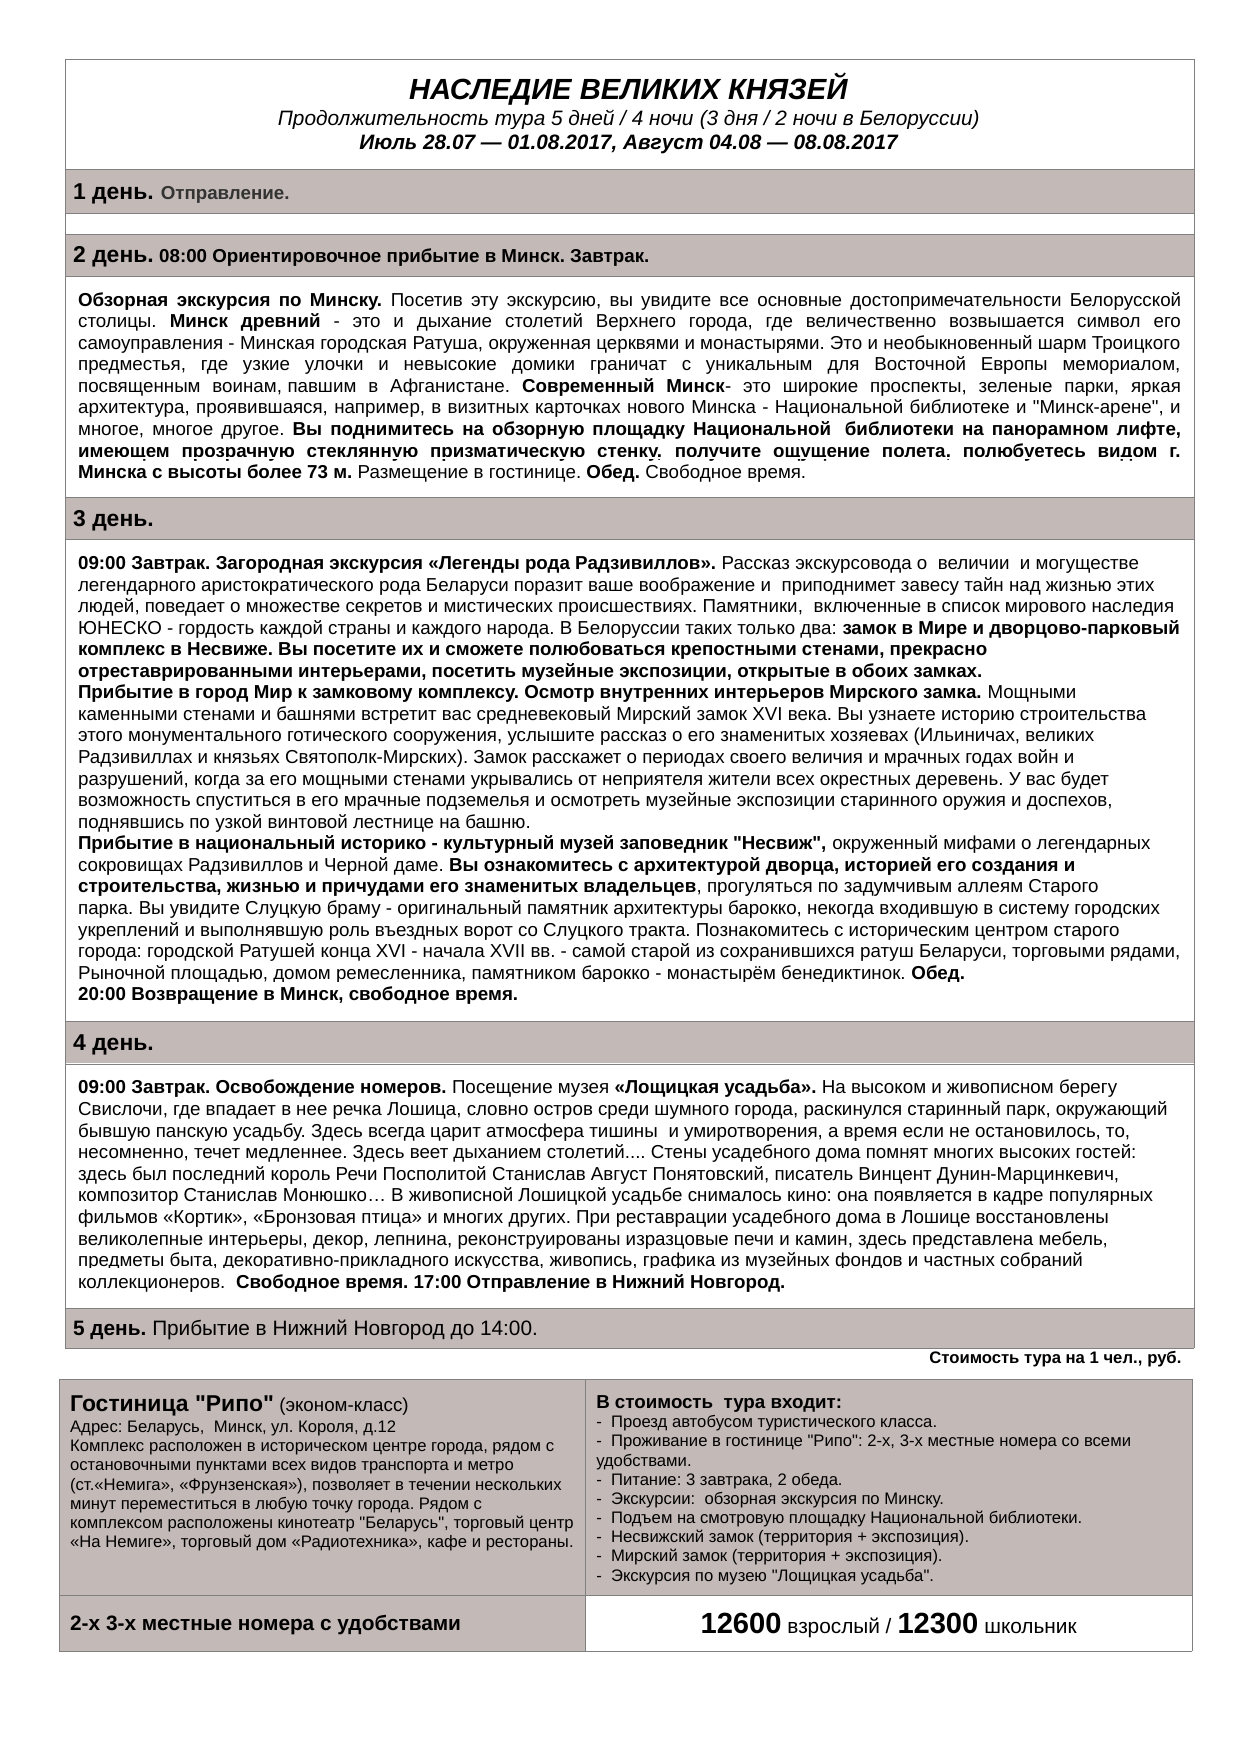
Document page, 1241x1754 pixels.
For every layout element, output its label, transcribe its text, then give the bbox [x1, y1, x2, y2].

table_header В стоимость тура входит: - Проезд автобусом туристического класса. - Проживание в гостинице "Рипо": 2-х, 3-х местные номера со всеми удобствами. - Питание: 3 завтрака, 2 обеда. - Экскурсии: обзорная экскурсия по Минску. - Подъем на смотровую площадку Национальной библиотеки. - Несвижский замок (территория + экспозиция). - Мирский замок (территория + экспозиция). - Экскурсия по музею "Лощицкая усадьба". [586, 1380, 1192, 1595]
table_cell 09:00 Завтрак. Освобождение номеров. Посещение музея «Лощицкая усадьба». На высоком и живописном берегу Свислочи, где впадает в нее речка Лошица, словно остров среди шумного города, раскинулся старинный парк, окружающий бывшую панскую усадьбу. Здесь всегда царит атмосфера тишины и умиротворения, а время если не остановилось, то, несомненно, течет медленнее. Здесь веет дыханием столетий.... Стены усадебного дома помнят многих высоких гостей: здесь был последний король Речи Посполитой Станислав Август Понятовский, писатель Винцент Дунин-Марцинкевич, композитор Станислав Монюшко… В живописной Лошицкой усадьбе снималось кино: она появляется в кадре популярных фильмов «Кортик», «Бронзовая птица» и многих других. При реставрации усадебного дома в Лошице восстановлены великолепные интерьеры, декор, лепнина, реконструированы изразцовые печи и камин, здесь представлена мебель, предметы быта, декоративно-прикладного искусства, живопись, графика из музейных фондов и частных собраний коллекционеров. Свободное время. 17:00 Отправление в Нижний Новгород. [66, 1065, 1194, 1308]
table_cell 4 день. [66, 1022, 1194, 1063]
table_cell 2 день. 08:00 Ориентировочное прибытие в Минск. Завтрак. [66, 235, 1194, 276]
table_header Гостиница "Рипо" (эконом-класс) Адрес: Беларусь, Минск, ул. Короля, д.12 Комплекс расположен в историческом центре города, рядом с остановочными пунктами всех видов транспорта и метро (ст.«Немига», «Фрунзенская»), позволяет в течении нескольких минут переместиться в любую точку города. Рядом с комплексом расположены кинотеатр "Беларусь", торговый центр «На Немиге», торговый дом «Радиотехника», кафе и рестораны. [60, 1380, 585, 1595]
table_cell 3 день. [66, 498, 1194, 539]
table_header НАСЛЕДИЕ ВЕЛИКИХ КНЯЗЕЙ Продолжительность тура 5 дней / 4 ночи (3 дня / 2 ночи в Белоруссии) Июль 28.07 — 01.08.2017, Август 04.08 — 08.08.2017 [66, 60, 1194, 168]
table_cell 09:00 Завтрак. Загородная экскурсия «Легенды рода Радзивиллов». Рассказ экскурсовода о величии и могуществе легендарного аристократического рода Беларуси поразит ваше воображение и приподнимет завесу тайн над жизнью этих людей, поведает о множестве секретов и мистических происшествиях. Памятники, включенные в список мирового наследия ЮНЕСКО - гордость каждой страны и каждого народа. В Белоруссии таких только два: замок в Мире и дворцово-парковый комплекс в Несвиже. Вы посетите их и сможете полюбоваться крепостными стенами, прекрасно отреставрированными интерьерами, посетить музейные экспозиции, открытые в обоих замках. Прибытие в город Мир к замковому комплексу. Осмотр внутренних интерьеров Мирского замка. Мощными каменными стенами и башнями встретит вас средневековый Мирский замок XVI века. Вы узнаете историю строительства этого монументального готического сооружения, услышите рассказ о его знаменитых хозяевах (Ильиничах, великих Радзивиллах и князьях Святополк-Мирских). Замок расскажет о периодах своего величия и мрачных годах войн и разрушений, когда за его мощными стенами укрывались от неприятеля жители всех окрестных деревень. У вас будет возможность спуститься в его мрачные подземелья и осмотреть музейные экспозиции старинного оружия и доспехов, поднявшись по узкой винтовой лестнице на башню. Прибытие в национальный историко - культурный музей заповедник "Несвиж", окруженный мифами о легендарных сокровищах Радзивиллов и Черной даме. Вы ознакомитесь с архитектурой дворца, историей его создания и строительства, жизнью и причудами его знаменитых владельцев, прогуляться по задумчивым аллеям Старого парка. Вы увидите Слуцкую браму - оригинальный памятник архитектуры барокко, некогда входившую в систему городских укреплений и выполнявшую роль въездных ворот со Слуцкого тракта. Познакомитесь с историческим центром старого города: городской Ратушей конца XVI - начала XVII вв. - самой старой из сохранившихся ратуш Беларуси, торговыми рядами, Рыночной площадью, домом ремесленника, памятником барокко - монастырём бенедиктинок. Обед. 20:00 Возвращение в Минск, свободное время. [66, 540, 1194, 1021]
text Стоимость тура на 1 чел., руб. [59, 1348, 1181, 1367]
table_cell 5 день. Прибытие в Нижний Новгород до 14:00. [66, 1309, 1194, 1348]
table_cell 1 день. Отправление. [66, 170, 1194, 213]
table_cell 2-х 3-х местные номера с удобствами [60, 1596, 585, 1651]
table_cell [66, 214, 1194, 233]
table_cell Обзорная экскурсия по Минску. Посетив эту экскурсию, вы увидите все основные достопримечательности Белорусской столицы. Минск древний - это и дыхание столетий Верхнего города, где величественно возвышается символ его самоуправления - Минская городская Ратуша, окруженная церквями и монастырями. Это и необыкновенный шарм Троицкого предместья, где узкие улочки и невысокие домики граничат с уникальным для Восточной Европы мемориалом, посвященным воинам, павшим в Афганистане. Современный Минск- это широкие проспекты, зеленые парки, яркая архитектура, проявившаяся, например, в визитных карточках нового Минска - Национальной библиотеке и "Минск-арене", и многое, многое другое. Вы поднимитесь на обзорную площадку Национальной библиотеки на панорамном лифте, имеющем прозрачную стеклянную призматическую стенку, получите ощущение полета, полюбуетесь видом г. Минска с высоты более 73 м. Размещение в гостинице. Обед. Свободное время. [66, 277, 1194, 497]
table_cell 12600 взрослый / 12300 школьник [586, 1596, 1192, 1651]
